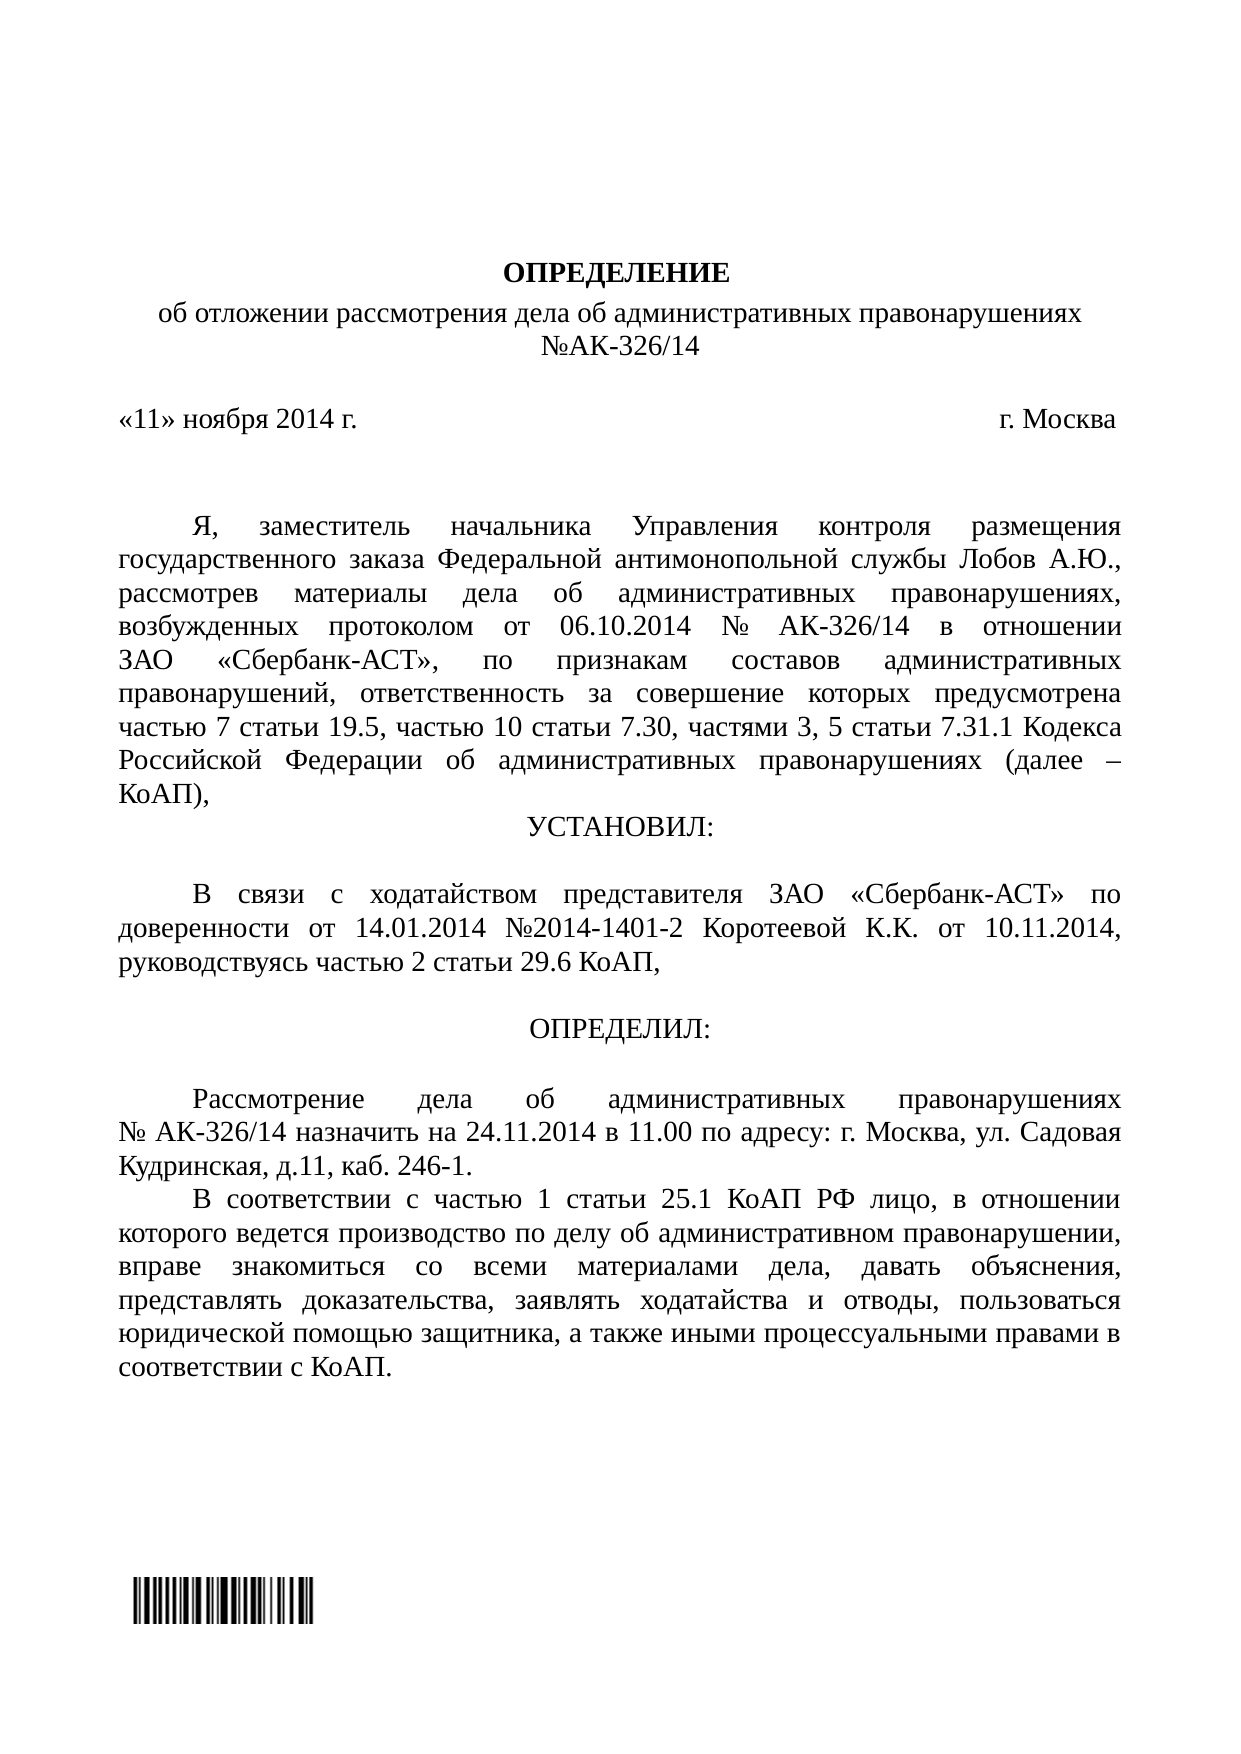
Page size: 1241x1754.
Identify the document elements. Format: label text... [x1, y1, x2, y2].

picture [118, 1577, 331, 1624]
text Рассмотрение дела об административных правонарушениях № АК-326/14 назначить на 24.11.2014 в 11.00 по адресу: г. Москва, ул. Садовая Кудринская, д.11, каб. 246-1. [118, 1081, 1122, 1181]
text В связи с ходатайством представителя ЗАО «Сбербанк-АСТ» по доверенности от 14.01.2014 №2014-1401-2 Коротеевой К.К. от 10.11.2014, руководствуясь частью 2 статьи 29.6 КоАП, [118, 877, 1122, 977]
text УСТАНОВИЛ: [118, 809, 1122, 843]
text ОПРЕДЕЛЕНИЕ [118, 255, 1122, 289]
text Я, заместитель начальника Управления контроля размещения государственного заказа Федеральной антимонопольной службы Лобов А.Ю., рассмотрев материалы дела об административных правонарушениях, возбужденных протоколом от 06.10.2014 № АК-326/14 в отношении ЗАО «Сбербанк-АСТ», по признакам составов административных правонарушений, ответственность за совершение которых предусмотрена частью 7 статьи 19.5, частью 10 статьи 7.30, частями 3, 5 статьи 7.31.1 Кодекса Российской Федерации об административных правонарушениях (далее – КоАП), [118, 508, 1122, 809]
text ОПРЕДЕЛИЛ: [118, 1011, 1122, 1044]
text об отложении рассмотрения дела об административных правонарушениях №АК-326/14 [118, 295, 1122, 362]
text В соответствии с частью 1 статьи 25.1 КоАП РФ лицо, в отношении которого ведется производство по делу об административном правонарушении, вправе знакомиться со всеми материалами дела, давать объяснения, представлять доказательства, заявлять ходатайства и отводы, пользоваться юридической помощью защитника, а также иными процессуальными правами в соответствии с КоАП. [118, 1181, 1122, 1383]
text «11» ноября 2014 г. г. Москва [118, 401, 1122, 435]
